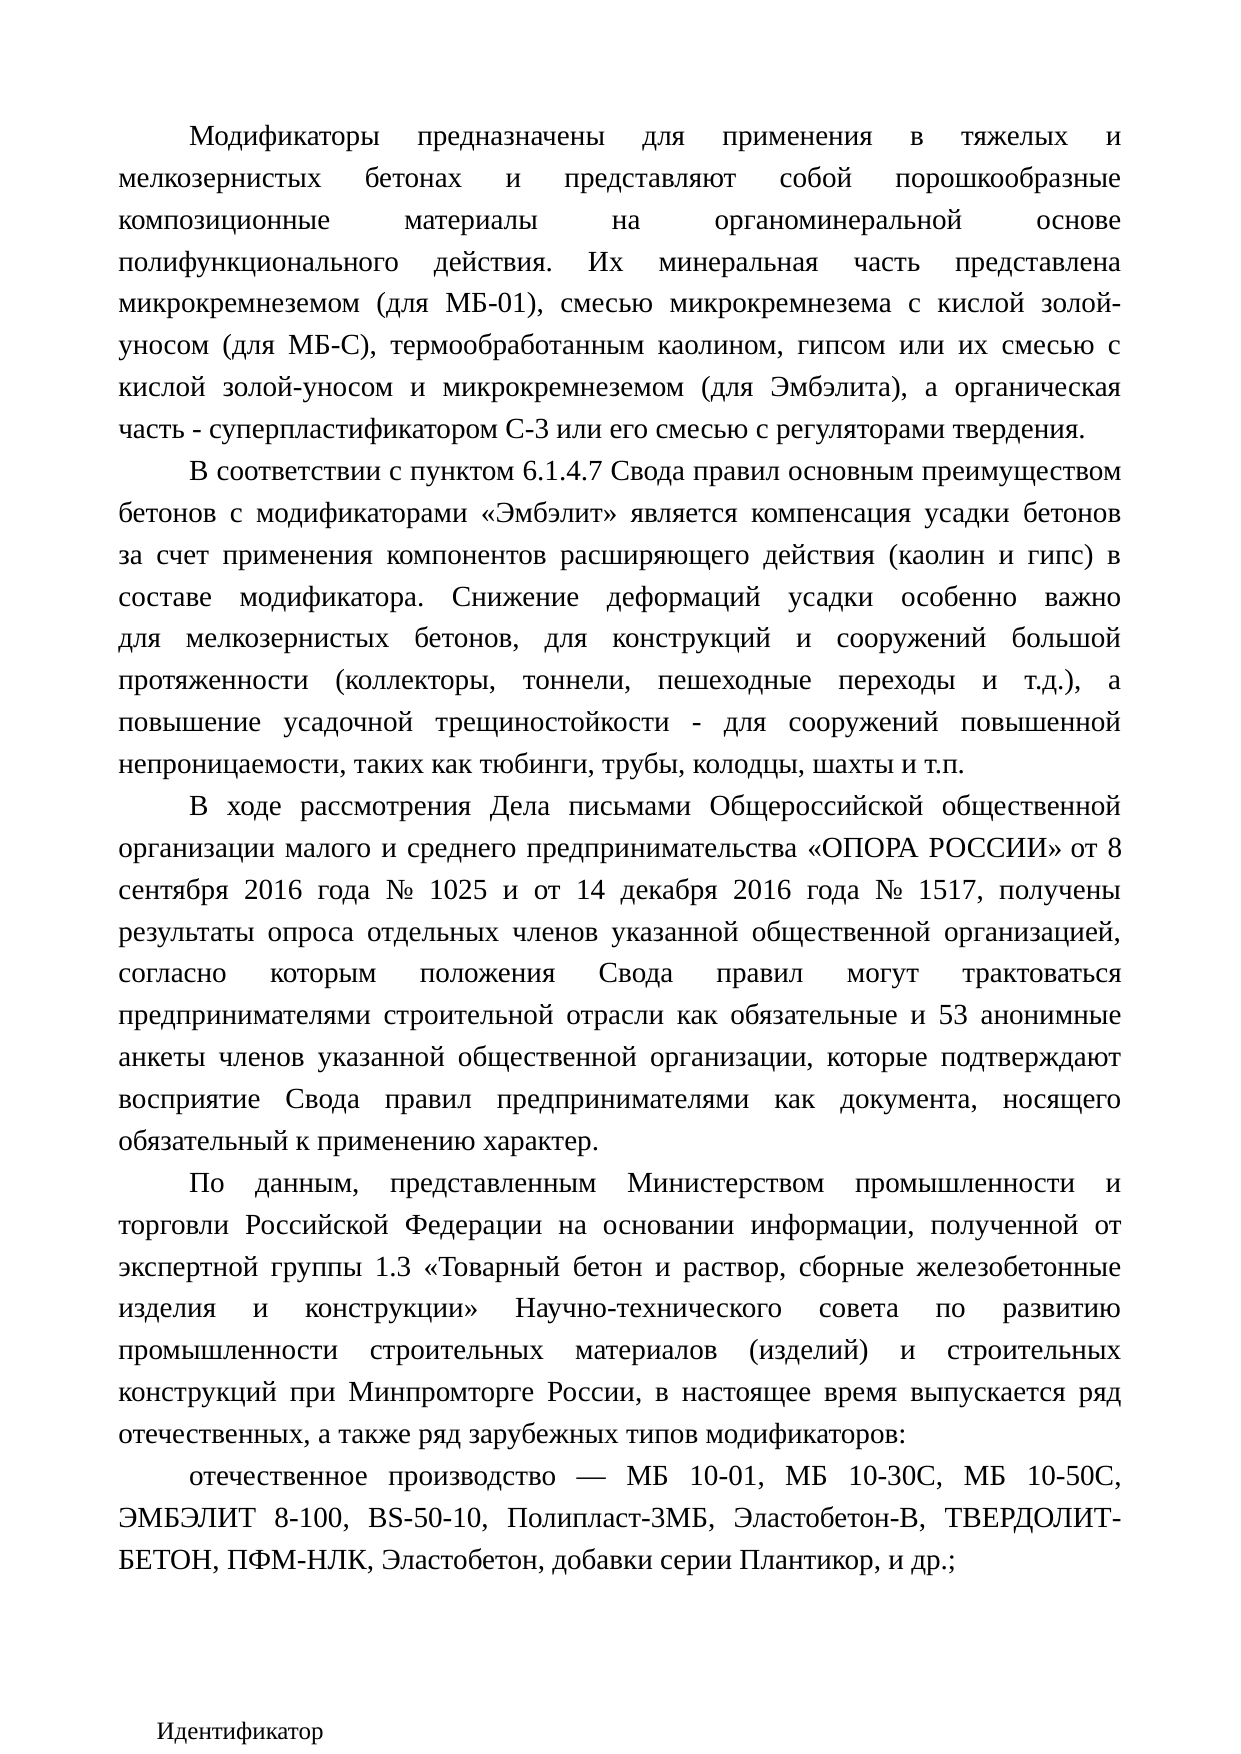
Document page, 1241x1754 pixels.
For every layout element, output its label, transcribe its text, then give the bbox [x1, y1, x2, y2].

text отечественное производство — МБ 10-01, МБ 10-30С, МБ 10-50С, ЭМБЭЛИТ 8-100, BS-50-10, Полипласт-3МБ, Эластобетон-В, ТВЕРДОЛИТ-БЕТОН, ПФМ-НЛК, Эластобетон, добавки серии Плантикор, и др.; [118, 1458, 1122, 1575]
text Модификаторы предназначены для применения в тяжелых и мелкозернистых бетонах и представляют собой порошкообразные композиционные материалы на органоминеральной основе полифункционального действия. Их минеральная часть представлена микрокремнеземом (для МБ-01), смесью микрокремнезема с кислой золой-уносом (для МБ-С), термообработанным каолином, гипсом или их смесью с кислой золой-уносом и микрокремнеземом (для Эмбэлита), а органическая часть - суперпластификатором С-3 или его смесью с регуляторами твердения. [118, 118, 1122, 445]
text По данным, представленным Министерством промышленности и торговли Российской Федерации на основании информации, полученной от экспертной группы 1.3 «Товарный бетон и раствор, сборные железобетонные изделия и конструкции» Научно-технического совета по развитию промышленности строительных материалов (изделий) и строительных конструкций при Минпромторге России, в настоящее время выпускается ряд отечественных, а также ряд зарубежных типов модификаторов: [118, 1165, 1122, 1450]
text В соответствии с пунктом 6.1.4.7 Свода правил основным преимуществом бетонов с модификаторами «Эмбэлит» является компенсация усадки бетонов за счет применения компонентов расширяющего действия (каолин и гипс) в составе модификатора. Снижение деформаций усадки особенно важно для мелкозернистых бетонов, для конструкций и сооружений большой протяженности (коллекторы, тоннели, пешеходные переходы и т.д.), а повышение усадочной трещиностойкости - для сооружений повышенной непроницаемости, таких как тюбинги, трубы, колодцы, шахты и т.п. [118, 453, 1122, 780]
text В ходе рассмотрения Дела письмами Общероссийской общественной организации малого и среднего предпринимательства «ОПОРА РОССИИ» от 8 сентября 2016 года № 1025 и от 14 декабря 2016 года № 1517, получены результаты опроса отдельных членов указанной общественной организацией, согласно которым положения Свода правил могут трактоваться предпринимателями строительной отрасли как обязательные и 53 анонимные анкеты членов указанной общественной организации, которые подтверждают восприятие Свода правил предпринимателями как документа, носящего обязательный к применению характер. [118, 788, 1122, 1157]
